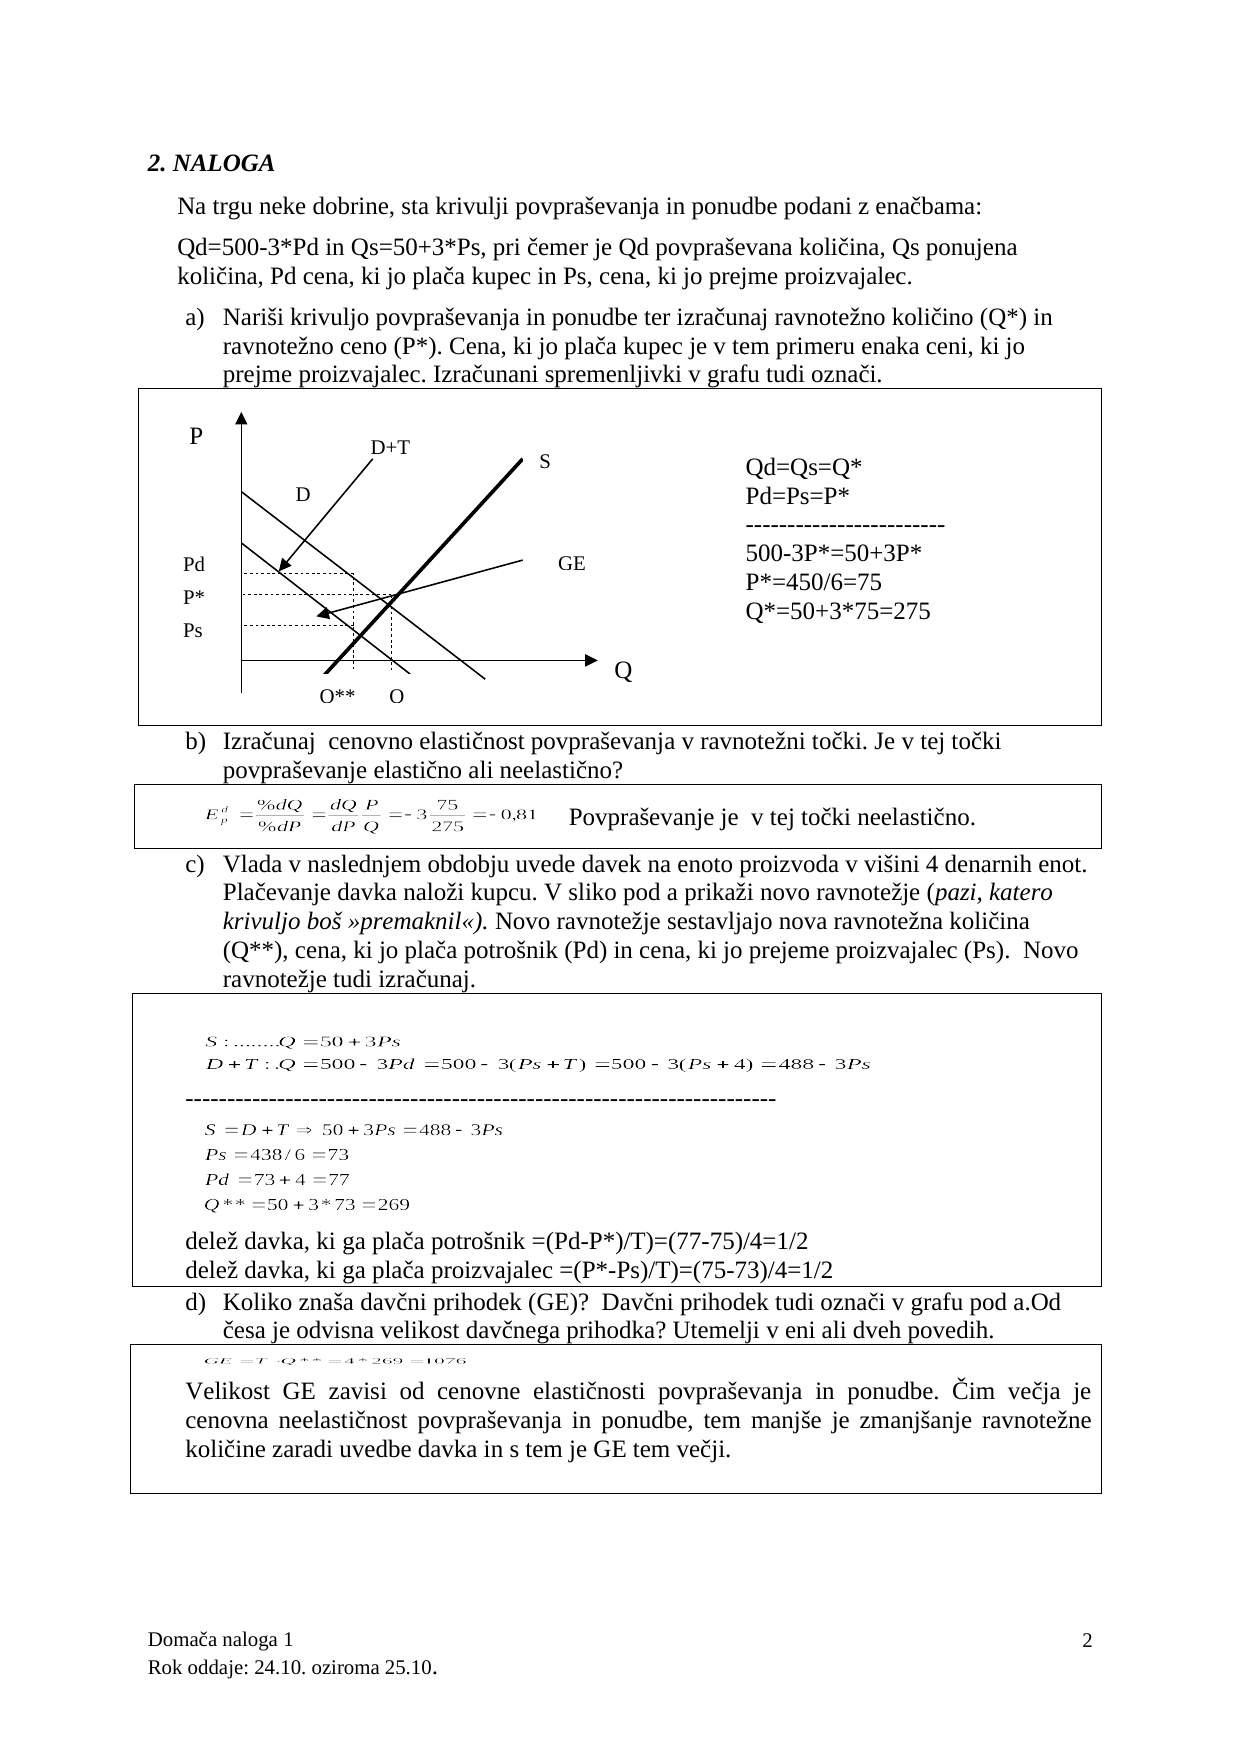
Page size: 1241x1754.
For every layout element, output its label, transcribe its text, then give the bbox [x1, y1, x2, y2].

text Pd=Ps=P* [745, 481, 1050, 509]
text Q [614, 655, 731, 684]
text Q*=50+3*75=275 [745, 596, 1050, 624]
text GE [558, 550, 587, 570]
text S [539, 449, 562, 468]
text P*=450/6=75 [745, 567, 1050, 596]
text delež davka, ki ga plača proizvajalec =(P*-Ps)/T)=(75-73)/4=1/2 [133, 1252, 1101, 1286]
text P [164, 421, 206, 450]
text Qd=500-3*Pd in Qs=50+3*Ps, pri čemer je Qd povpraševana količina, Qs ponujena količina, Pd cena, ki jo plača kupec in Ps, cena, ki jo prejme proizvajalec. [177, 232, 1093, 289]
text Pd [183, 552, 206, 572]
text delež davka, ki ga plača potrošnik =(Pd-P*)/T)=(77-75)/4=1/2 [133, 1223, 1101, 1252]
text Q* [389, 683, 412, 703]
text ------------------------ [745, 509, 1050, 538]
text Povpraševanje je v tej točki neelastično. [135, 785, 1101, 848]
text D [295, 482, 318, 501]
list Vlada v naslednjem obdobju uvede davek na enoto proizvoda v višini 4 denarnih enot. Plačevanje davka naloži kupcu. V sliko pod a prikaži novo ravnotežje (pazi, katero krivuljo boš »premaknil«). Novo ravnotežje sestavljajo nova ravnotežna količina (Q**), cena, ki jo plača potrošnik (Pd) in cena, ki jo prejeme proizvajalec (Ps). Novo ravnotežje tudi izračunaj. [185, 849, 1093, 992]
text Ps [183, 618, 206, 637]
list Nariši krivuljo povpraševanja in ponudbe ter izračunaj ravnotežno količino (Q*) in ravnotežno ceno (P*). Cena, ki jo plača kupec je v tem primeru enaka ceni, ki jo prejme proizvajalec. Izračunani spremenljivki v grafu tudi označi. [185, 302, 1093, 388]
text 500-3P*=50+3P* [745, 538, 1050, 567]
text Qd=Qs=Q* [745, 452, 1050, 481]
text 2. NALOGA [148, 148, 1093, 176]
text Velikost GE zavisi od cenovne elastičnosti povpraševanja in ponudbe. Čim večja je cenovna neelastičnost povpraševanja in ponudbe, tem manjše je zmanjšanje ravnotežne količine zaradi uvedbe davka in s tem je GE tem večji. [131, 1373, 1101, 1462]
text ----------------------------------------------------------------------- [133, 1080, 1101, 1112]
text Na trgu neke dobrine, sta krivulji povpraševanja in ponudbe podani z enačbama: [177, 191, 1093, 219]
list Koliko znaša davčni prihodek (GE)? Davčni prihodek tudi označi v grafu pod a.Od česa je odvisna velikost davčnega prihodka? Utemelji v eni ali dveh povedih. [185, 1287, 1093, 1344]
text Q** [314, 683, 356, 703]
text P* [183, 585, 206, 604]
text D+T [370, 435, 412, 454]
list Izračunaj cenovno elastičnost povpraševanja v ravnotežni točki. Je v tej točki povpraševanje elastično ali neelastično? [185, 726, 1093, 783]
